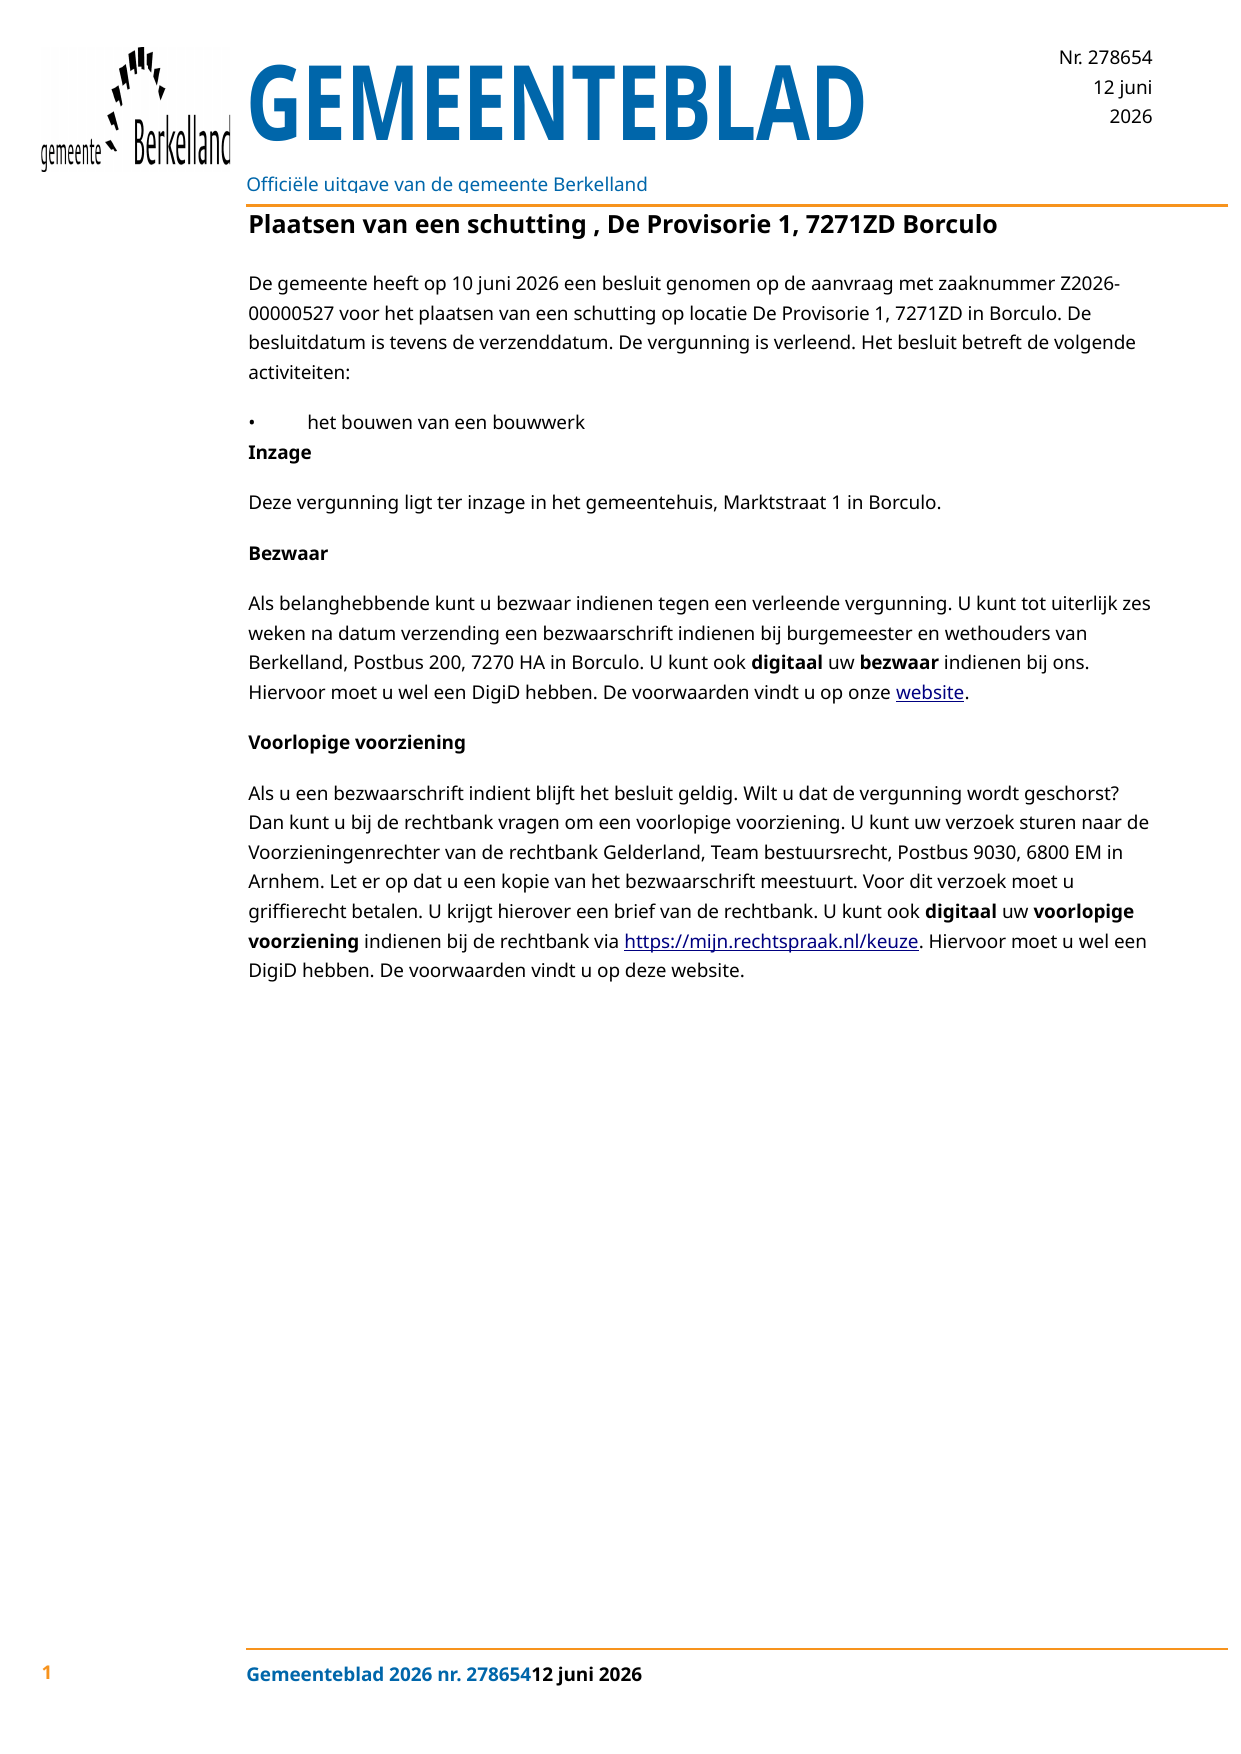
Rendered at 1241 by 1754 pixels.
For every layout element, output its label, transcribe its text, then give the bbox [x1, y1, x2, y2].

text De gemeente heeft op 10 juni 2026 een besluit genomen op de aanvraag met zaaknummer Z2026-00000527 voor het plaatsen van een schutting op locatie De Provisorie 1, 7271ZD in Borculo. De besluitdatum is tevens de verzenddatum. De vergunning is verleend. Het besluit betreft de volgende activiteiten: [248, 270, 1152, 385]
picture [41, 47, 231, 172]
text Als belanghebbende kunt u bezwaar indienen tegen een verleende vergunning. U kunt tot uiterlijk zes weken na datum verzending een bezwaarschrift indienen bij burgemeester en wethouders van Berkelland, Postbus 200, 7270 HA in Borculo. U kunt ook digitaal uw bezwaar indienen bij ons. Hiervoor moet u wel een DigiD hebben. De voorwaarden vindt u op onze website. [248, 590, 1152, 705]
text Plaatsen van een schutting , De Provisorie 1, 7271ZD Borculo [248, 207, 1152, 241]
text Deze vergunning ligt ter inzage in het gemeentehuis, Marktstraat 1 in Borculo. [248, 489, 1152, 515]
text Voorlopige voorziening [248, 729, 1152, 755]
text Inzage [248, 439, 1152, 465]
text Bezwaar [248, 540, 1152, 566]
text Als u een bezwaarschrift indient blijft het besluit geldig. Wilt u dat de vergunning wordt geschorst? Dan kunt u bij de rechtbank vragen om een voorlopige voorziening. U kunt uw verzoek sturen naar de Voorzieningenrechter van de rechtbank Gelderland, Team bestuursrecht, Postbus 9030, 6800 EM in Arnhem. Let er op dat u een kopie van het bezwaarschrift meestuurt. Voor dit verzoek moet u griffierecht betalen. U krijgt hierover een brief van de rechtbank. U kunt ook digitaal uw voorlopige voorziening indienen bij de rechtbank via https://mijn.rechtspraak.nl/keuze. Hiervoor moet u wel een DigiD hebben. De voorwaarden vindt u op deze website. [248, 780, 1152, 983]
list het bouwen van een bouwwerk [248, 409, 1152, 435]
